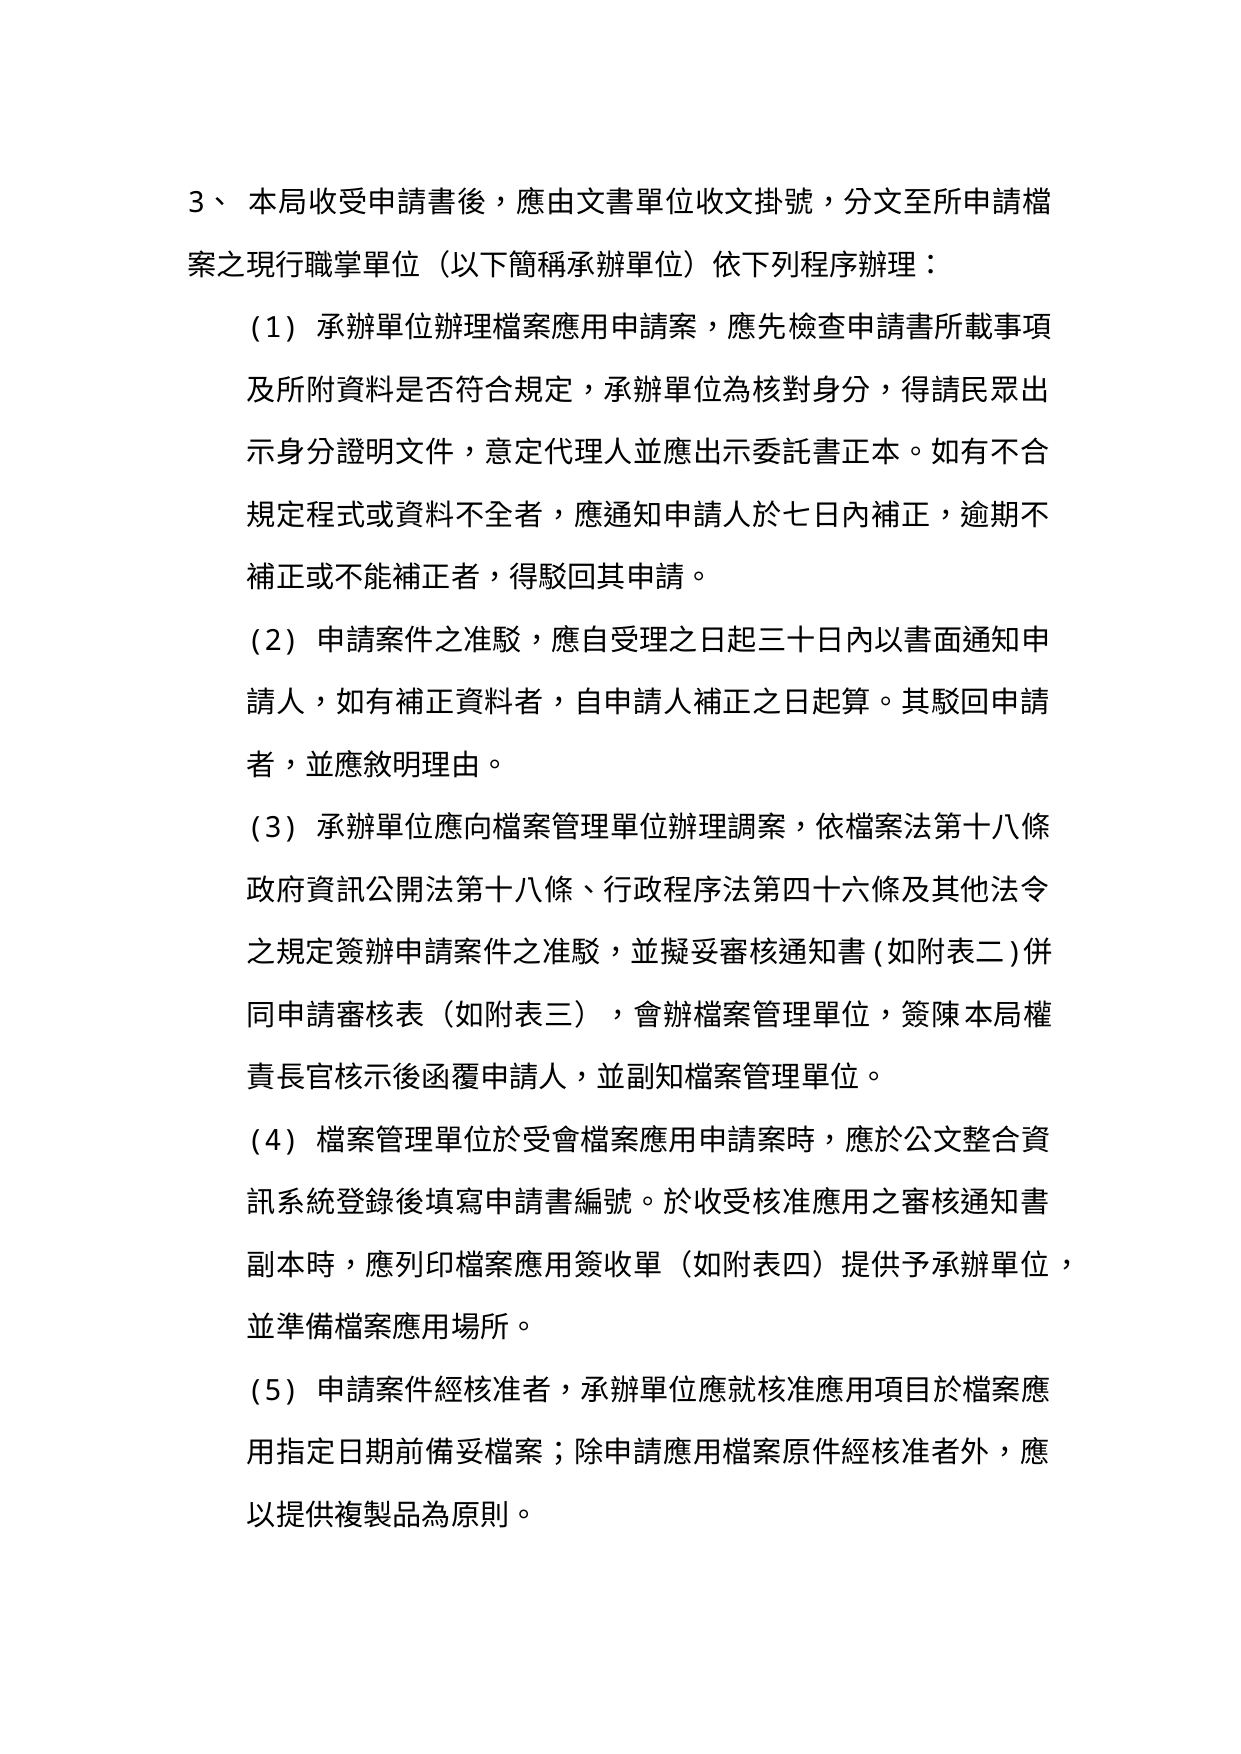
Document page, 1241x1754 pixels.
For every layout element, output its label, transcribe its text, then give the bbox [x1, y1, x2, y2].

list 申請案件經核准者，承辦單位應就核准應用項目於檔案應用指定日期前備妥檔案；除申請應用檔案原件經核准者外，應以提供複製品為原則。 [247, 1346, 1053, 1533]
list 檔案管理單位於受會檔案應用申請案時，應於公文整合資訊系統登錄後填寫申請書編號。於收受核准應用之審核通知書副本時，應列印檔案應用簽收單（如附表四）提供予承辦單位，並準備檔案應用場所。 [247, 1096, 1053, 1346]
list 承辦單位應向檔案管理單位辦理調案，依檔案法第十八條、政府資訊公開法第十八條、行政程序法第四十六條及其他法令之規定簽辦申請案件之准駁，並擬妥審核通知書(如附表二)併同申請審核表（如附表三），會辦檔案管理單位，簽陳本局權責長官核示後函覆申請人，並副知檔案管理單位。 [247, 783, 1053, 1096]
list 申請案件之准駁，應自受理之日起三十日內以書面通知申請人，如有補正資料者，自申請人補正之日起算。其駁回申請者，並應敘明理由。 [247, 596, 1053, 783]
list 承辦單位辦理檔案應用申請案，應先檢查申請書所載事項及所附資料是否符合規定，承辦單位為核對身分，得請民眾出示身分證明文件，意定代理人並應出示委託書正本。如有不合規定程式或資料不全者，應通知申請人於七日內補正，逾期不補正或不能補正者，得駁回其申請。 [247, 283, 1053, 596]
list 本局收受申請書後，應由文書單位收文掛號，分文至所申請檔案之現行職掌單位（以下簡稱承辦單位）依下列程序辦理： [187, 158, 1053, 283]
